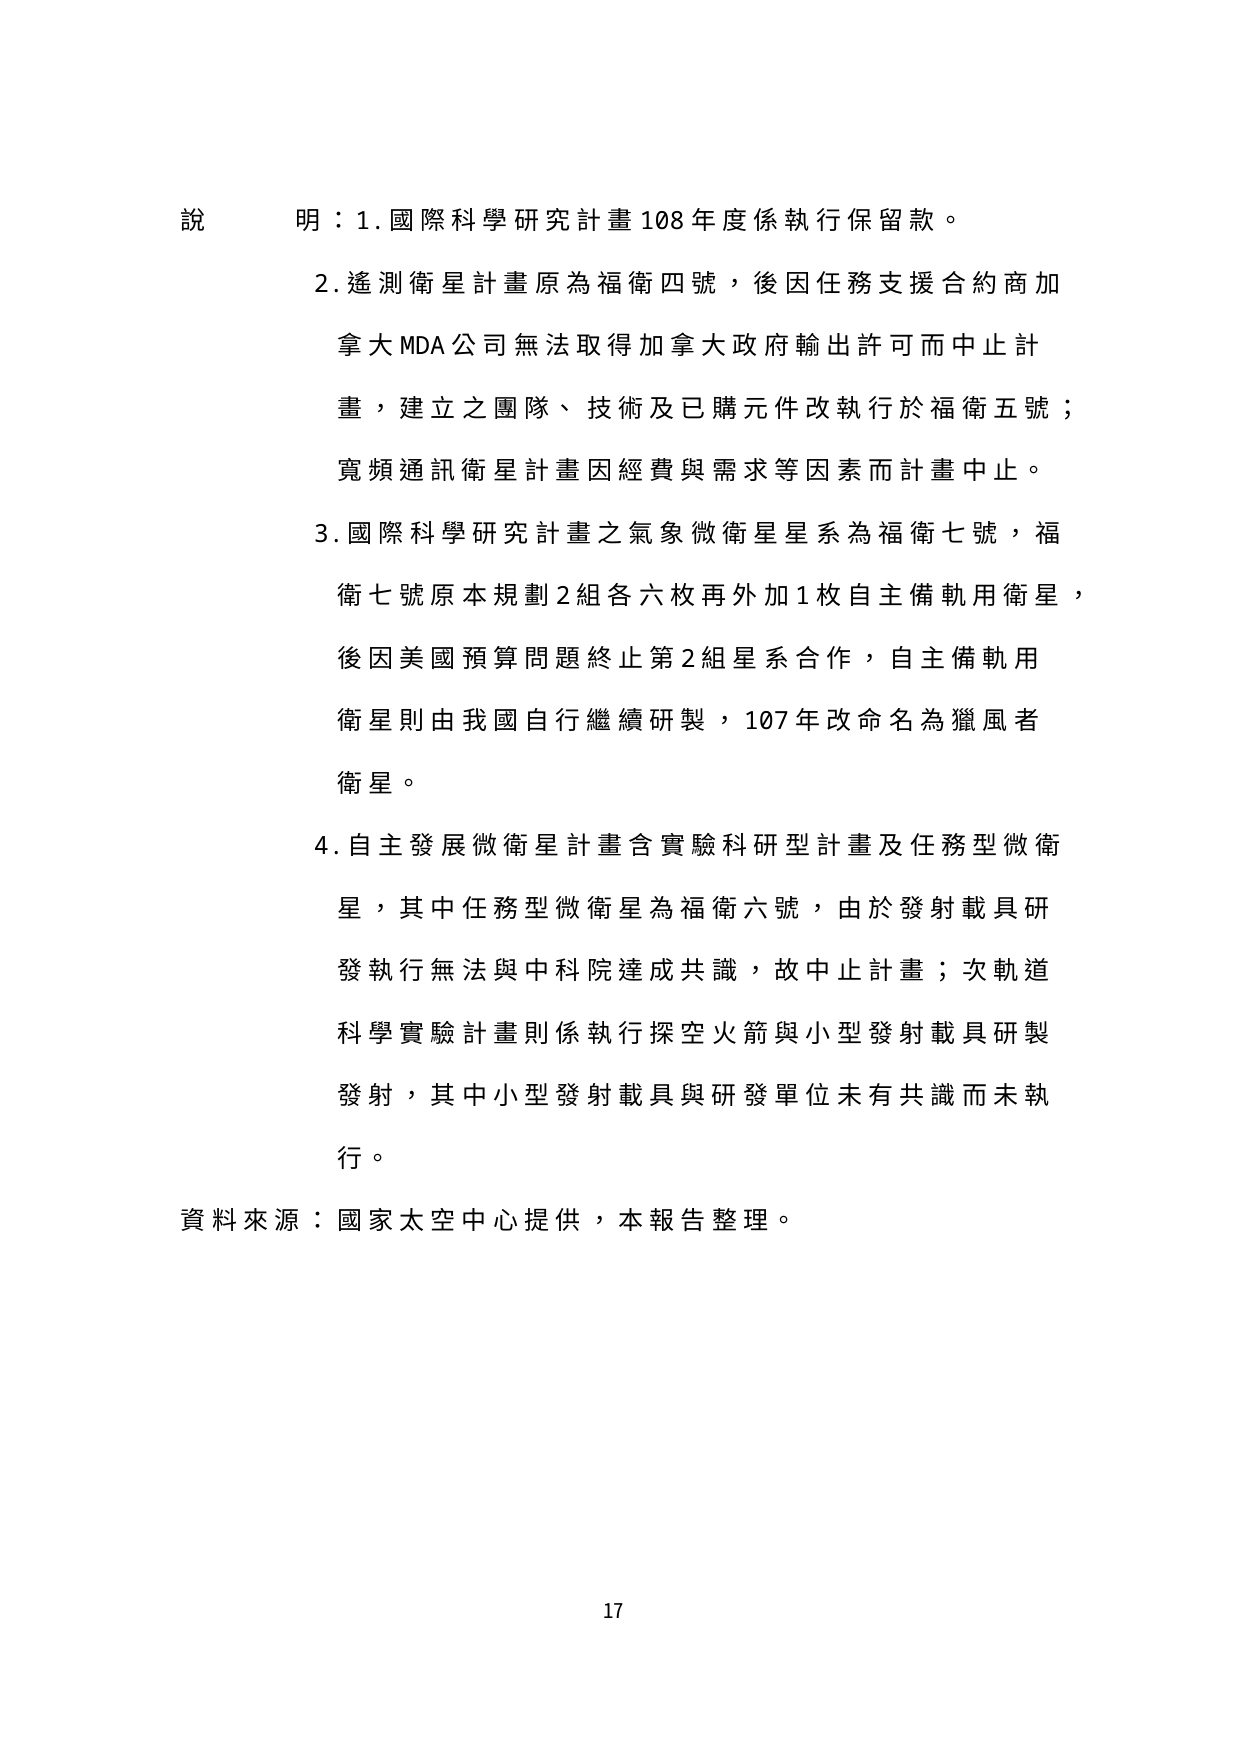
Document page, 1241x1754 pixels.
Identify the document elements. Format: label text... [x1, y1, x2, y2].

text 資料來源：國家太空中心提供，本報告整理。 [177, 1177, 1063, 1240]
text 2.遙測衛星計畫原為福衛四號，後因任務支援合約商加拿大MDA公司無法取得加拿大政府輸出許可而中止計畫，建立之團隊、技術及已購元件改執行於福衛五號；寬頻通訊衛星計畫因經費與需求等因素而計畫中止。 [304, 240, 1063, 490]
text 3.國際科學研究計畫之氣象微衛星星系為福衛七號，福衛七號原本規劃2組各六枚再外加1枚自主備軌用衛星，後因美國預算問題終止第2組星系合作，自主備軌用衛星則由我國自行繼續研製，107年改命名為獵風者衛星。 [304, 490, 1063, 802]
text 4.自主發展微衛星計畫含實驗科研型計畫及任務型微衛星，其中任務型微衛星為福衛六號，由於發射載具研發執行無法與中科院達成共識，故中止計畫；次軌道科學實驗計畫則係執行探空火箭與小型發射載具研製發射，其中小型發射載具與研發單位未有共識而未執行。 [304, 802, 1063, 1177]
text 說 明：1.國際科學研究計畫108年度係執行保留款。 [177, 177, 1063, 240]
